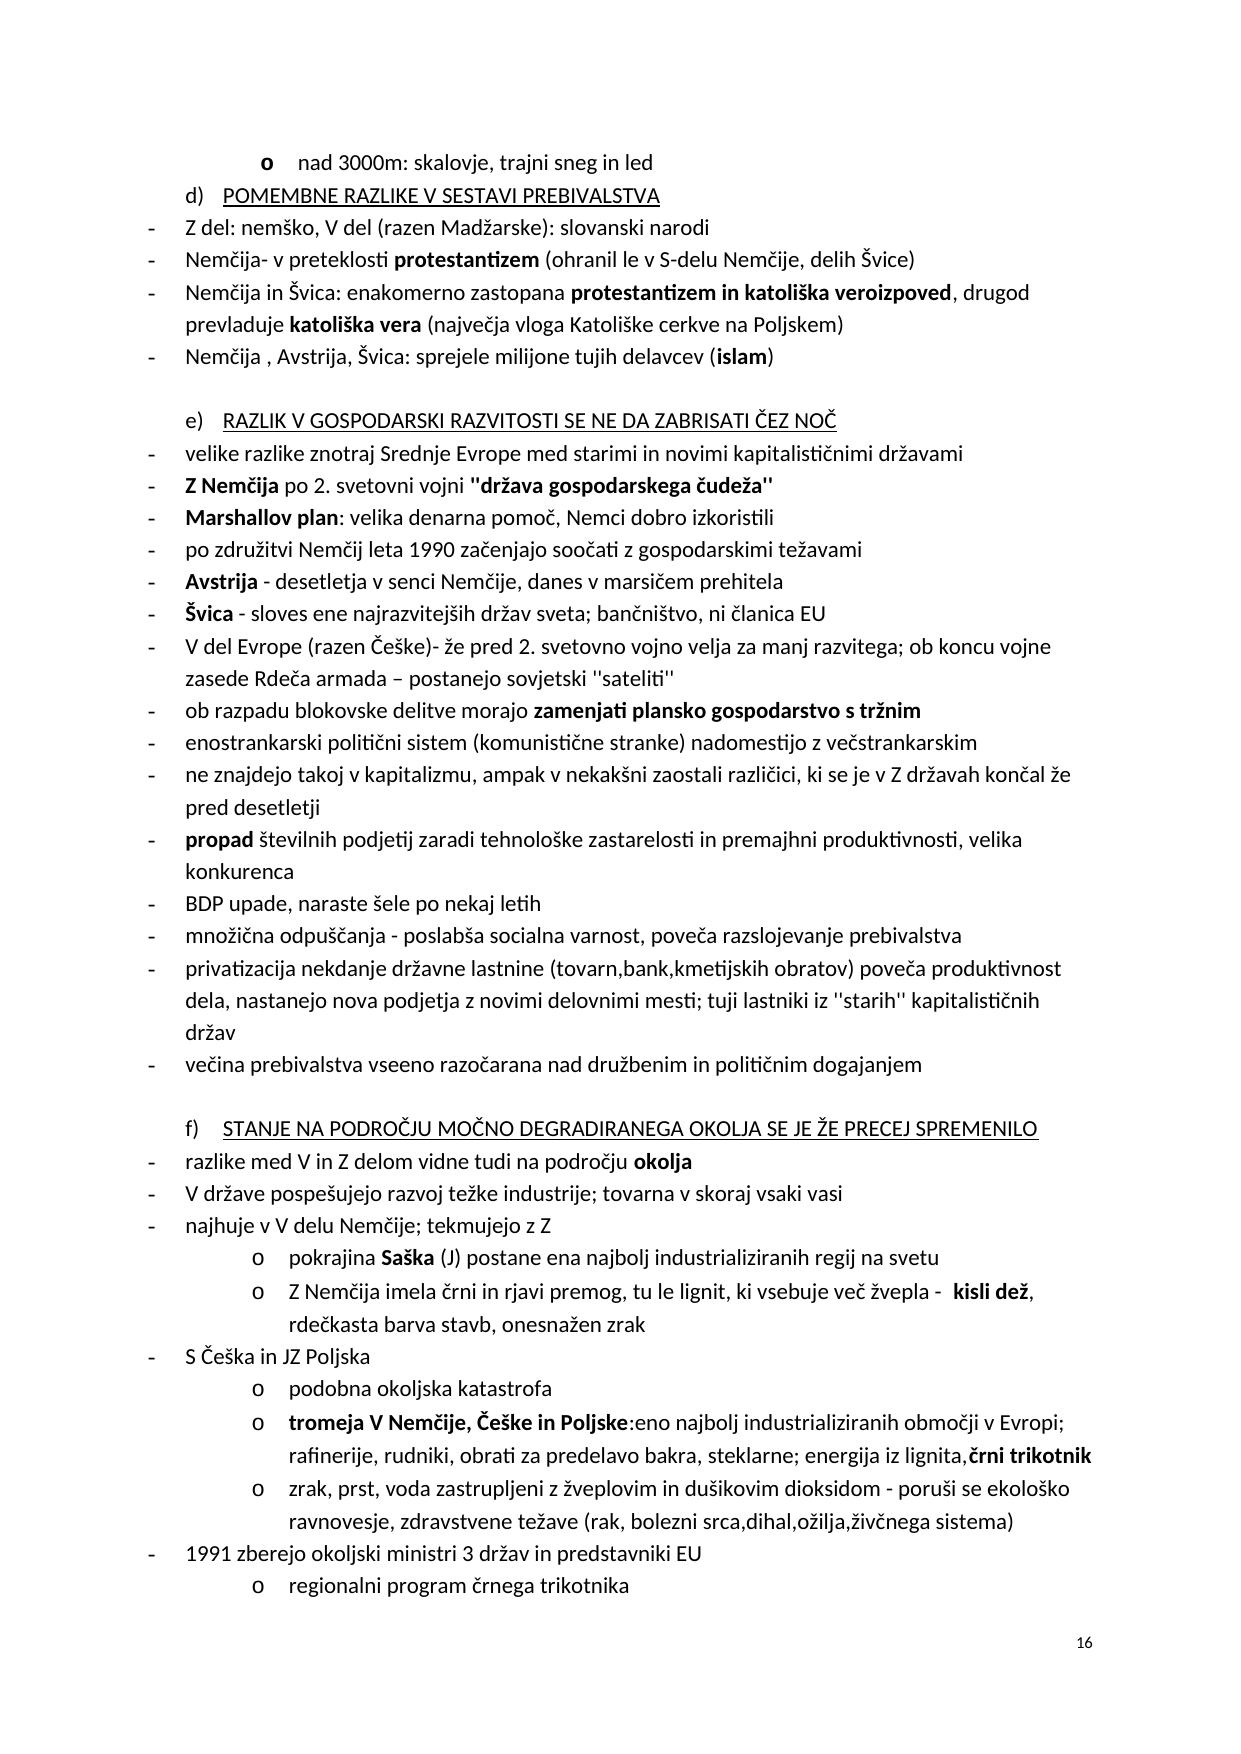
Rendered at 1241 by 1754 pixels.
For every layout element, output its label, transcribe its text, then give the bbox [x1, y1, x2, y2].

list po združitvi Nemčij leta 1990 začenjajo soočati z gospodarskimi težavami [148, 535, 1093, 563]
list Z del: nemško, V del (razen Madžarske): slovanski narodi [148, 213, 1093, 241]
list RAZLIK V GOSPODARSKI RAZVITOSTI SE NE DA ZABRISATI ČEZ NOČ [185, 406, 1093, 434]
list nad 3000m: skalovje, trajni sneg in led [260, 148, 1093, 177]
list V del Evrope (razen Češke)- že pred 2. svetovno vojno velja za manj razvitega; ob koncu vojne zasede Rdeča armada – postanejo sovjetski ''sateliti'' [148, 632, 1093, 692]
list Nemčija- v preteklosti protestantizem (ohranil le v S-delu Nemčije, delih Švice) [148, 246, 1093, 273]
list enostrankarski politični sistem (komunistične stranke) nadomestijo z večstrankarskim [148, 728, 1093, 756]
list regionalni program črnega trikotnika [251, 1571, 1093, 1601]
list velike razlike znotraj Srednje Evrope med starimi in novimi kapitalističnimi državami [148, 439, 1093, 467]
list razlike med V in Z delom vidne tudi na področju okolja [148, 1147, 1093, 1175]
list najhuje v V delu Nemčije; tekmujejo z Z [148, 1211, 1093, 1239]
list Švica - sloves ene najrazvitejših držav sveta; bančništvo, ni članica EU [148, 599, 1093, 628]
list V države pospešujejo razvoj težke industrije; tovarna v skoraj vsaki vasi [148, 1179, 1093, 1207]
list večina prebivalstva vseeno razočarana nad družbenim in političnim dogajanjem [148, 1050, 1093, 1078]
list 1991 zberejo okoljski ministri 3 držav in predstavniki EU [148, 1539, 1093, 1567]
list STANJE NA PODROČJU MOČNO DEGRADIRANEGA OKOLJA SE JE ŽE PRECEJ SPREMENILO [185, 1114, 1093, 1143]
list Marshallov plan: velika denarna pomoč, Nemci dobro izkoristili [148, 503, 1093, 531]
list pokrajina Saška (J) postane ena najbolj industrializiranih regij na svetu [251, 1243, 1093, 1272]
list Z Nemčija imela črni in rjavi premog, tu le lignit, ki vsebuje več žvepla - kisli dež, rdečkasta barva stavb, onesnažen zrak [251, 1277, 1093, 1338]
list Nemčija , Avstrija, Švica: sprejele milijone tujih delavcev (islam) [148, 342, 1093, 370]
list ob razpadu blokovske delitve morajo zamenjati plansko gospodarstvo s tržnim [148, 696, 1093, 724]
list Nemčija in Švica: enakomerno zastopana protestantizem in katoliška veroizpoved, drugod prevladuje katoliška vera (največja vloga Katoliške cerkve na Poljskem) [148, 278, 1093, 338]
list Z Nemčija po 2. svetovni vojni ''država gospodarskega čudeža'' [148, 471, 1093, 499]
list tromeja V Nemčije, Češke in Poljske:eno najbolj industrializiranih območji v Evropi; rafinerije, rudniki, obrati za predelavo bakra, steklarne; energija iz lignita,črni trikotnik [251, 1408, 1093, 1469]
list propad številnih podjetij zaradi tehnološke zastarelosti in premajhni produktivnosti, velika konkurenca [148, 825, 1093, 885]
list zrak, prst, voda zastrupljeni z žveplovim in dušikovim dioksidom - poruši se ekološko ravnovesje, zdravstvene težave (rak, bolezni srca,dihal,ožilja,živčnega sistema) [251, 1474, 1093, 1535]
list množična odpuščanja - poslabša socialna varnost, poveča razslojevanje prebivalstva [148, 921, 1093, 949]
list Avstrija - desetletja v senci Nemčije, danes v marsičem prehitela [148, 567, 1093, 595]
list BDP upade, naraste šele po nekaj letih [148, 889, 1093, 917]
list S Češka in JZ Poljska [148, 1342, 1093, 1370]
list podobna okoljska katastrofa [251, 1374, 1093, 1404]
list privatizacija nekdanje državne lastnine (tovarn,bank,kmetijskih obratov) poveča produktivnost dela, nastanejo nova podjetja z novimi delovnimi mesti; tuji lastniki iz ''starih'' kapitalističnih držav [148, 954, 1093, 1046]
list POMEMBNE RAZLIKE V SESTAVI PREBIVALSTVA [185, 181, 1093, 209]
list ne znajdejo takoj v kapitalizmu, ampak v nekakšni zaostali različici, ki se je v Z državah končal že pred desetletji [148, 761, 1093, 821]
